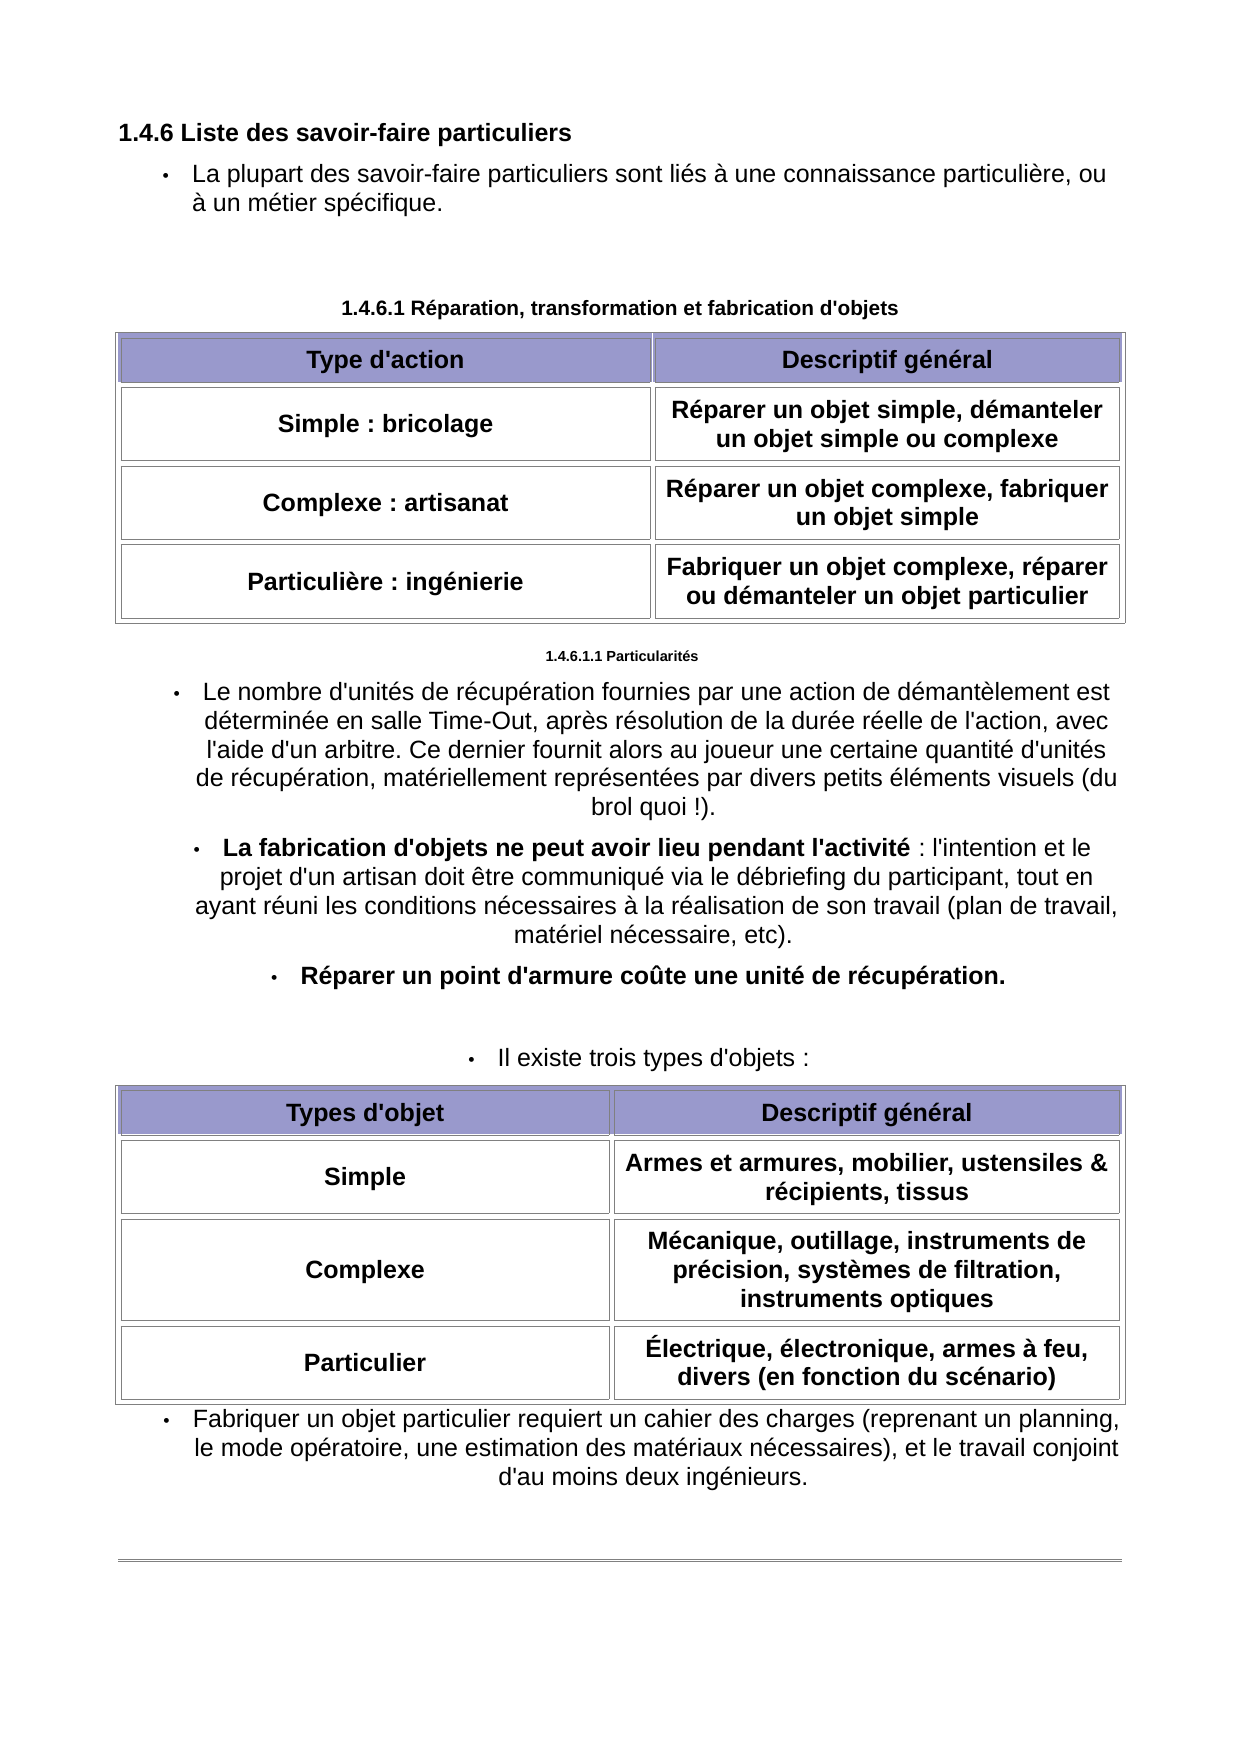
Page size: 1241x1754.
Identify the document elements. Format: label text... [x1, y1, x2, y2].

list Il existe trois types d'objets : [162, 1043, 1122, 1072]
table_header Descriptif général [612, 1086, 1122, 1134]
table_cell Électrique, électronique, armes à feu, divers (en fonction du scénario) [612, 1320, 1122, 1399]
list Fabriquer un objet particulier requiert un cahier des charges (reprenant un planning, le mode opératoire, une estimation des matériaux nécessaires), et le travail conjoint d'au moins deux ingénieurs. [162, 1405, 1122, 1491]
subtitle 1.4.6.1.1 Particularités [118, 648, 1122, 665]
list La plupart des savoir-faire particuliers sont liés à une connaissance particulière, ou à un métier spécifique. [162, 159, 1122, 217]
table_cell Complexe [118, 1213, 612, 1320]
table_cell Armes et armures, mobilier, ustensiles & récipients, tissus [612, 1135, 1122, 1213]
table_header Types d'objet [118, 1086, 612, 1134]
table_cell Simple : bricolage [118, 382, 652, 460]
table_cell Particulière : ingénierie [118, 539, 652, 617]
table_cell Mécanique, outillage, instruments de précision, systèmes de filtration, instruments optiques [612, 1213, 1122, 1320]
table_cell Fabriquer un objet complexe, réparer ou démanteler un objet particulier [653, 539, 1122, 617]
table_cell Simple [118, 1135, 612, 1213]
list Le nombre d'unités de récupération fournies par une action de démantèlement est déterminée en salle Time-Out, après résolution de la durée réelle de l'action, avec l'aide d'un arbitre. Ce dernier fournit alors au joueur une certaine quantité d'unités de récupération, matériellement représentées par divers petits éléments visuels (du brol quoi !). [162, 677, 1122, 821]
table_cell Réparer un objet simple, démanteler un objet simple ou complexe [653, 382, 1122, 460]
table_cell Réparer un objet complexe, fabriquer un objet simple [653, 460, 1122, 539]
list Réparer un point d'armure coûte une unité de récupération. [162, 961, 1122, 990]
subtitle 1.4.6.1 Réparation, transformation et fabrication d'objets [118, 296, 1122, 319]
table_header Descriptif général [653, 333, 1122, 382]
table_header Type d'action [118, 333, 652, 382]
table_cell Complexe : artisanat [118, 460, 652, 539]
table_cell Particulier [118, 1320, 612, 1399]
list La fabrication d'objets ne peut avoir lieu pendant l'activité : l'intention et le projet d'un artisan doit être communiqué via le débriefing du participant, tout en ayant réuni les conditions nécessaires à la réalisation de son travail (plan de travail, matériel nécessaire, etc). [162, 833, 1122, 948]
subtitle 1.4.6 Liste des savoir-faire particuliers [118, 118, 1122, 147]
